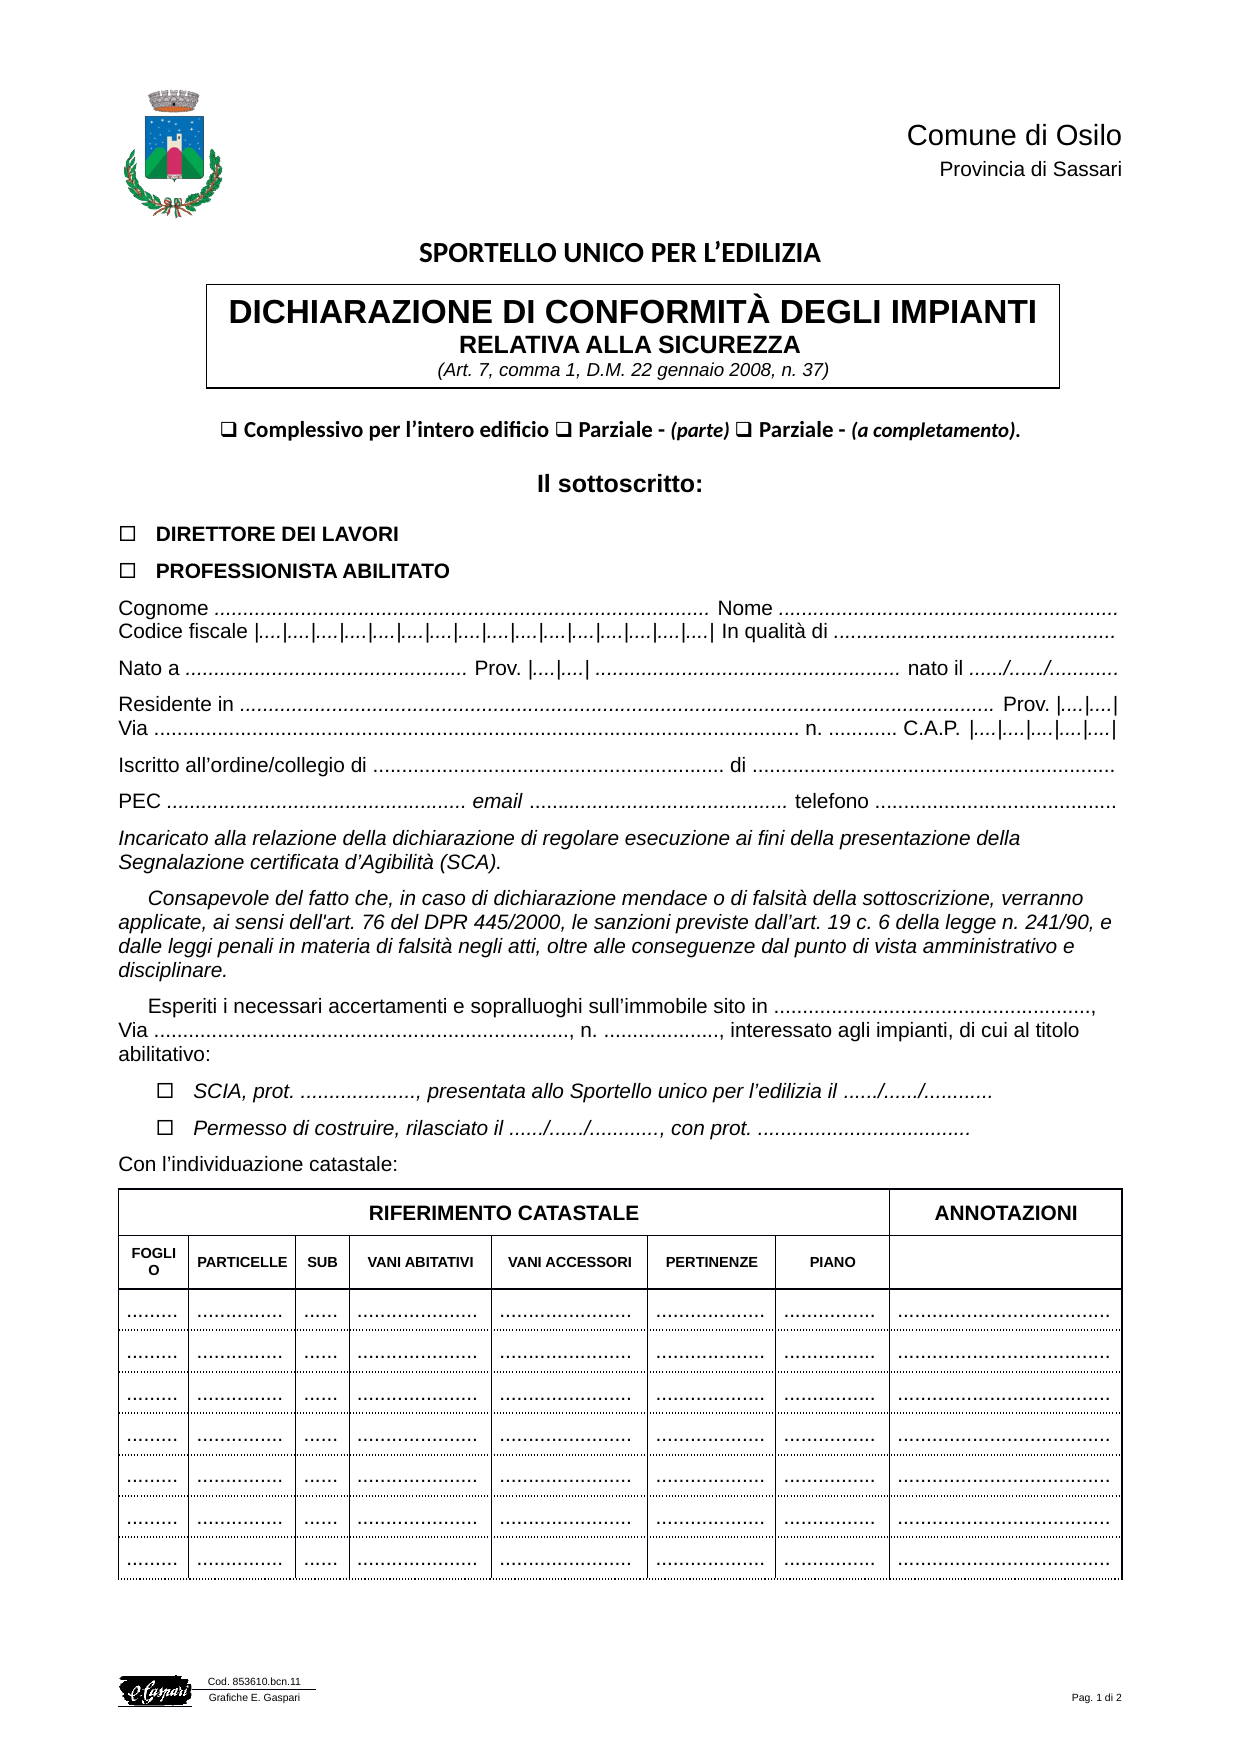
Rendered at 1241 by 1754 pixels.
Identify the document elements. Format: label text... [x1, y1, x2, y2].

table_cell ....................... [492, 1536, 647, 1577]
table_cell VANI ABITATIVI [350, 1236, 491, 1288]
table_cell ................... [648, 1454, 775, 1495]
table_cell ......... [119, 1290, 188, 1329]
list SCIA, prot. ...................., presentata allo Sportello unico per l’edilizia il ....../....../............ [156, 1079, 1122, 1103]
table_header RIFERIMENTO CATASTALE [119, 1190, 889, 1235]
text Consapevole del fatto che, in caso di dichiarazione mendace o di falsità della sottoscrizione, verranno applicate, ai sensi dell'art. 76 del DPR 445/2000, le sanzioni previste dall’art. 19 c. 6 della legge n. 241/90, e dalle leggi penali in materia di falsità negli atti, oltre alle conseguenze dal punto di vista amministrativo e disciplinare. [118, 886, 1122, 982]
table_cell ................... [648, 1495, 775, 1536]
list PROFESSIONISTA ABILITATO [118, 559, 1122, 583]
table_cell ..................... [350, 1290, 491, 1329]
picture [122, 87, 224, 219]
table_cell ..................... [350, 1412, 491, 1453]
list DIRETTORE DEI LAVORI [118, 522, 1122, 546]
table_cell ...... [296, 1536, 349, 1577]
table_cell ................ [776, 1371, 889, 1412]
table_cell ............... [189, 1454, 295, 1495]
table_cell ..................... [350, 1371, 491, 1412]
table_cell VANI ACCESSORI [492, 1236, 647, 1288]
text Con l’individuazione catastale: [118, 1152, 1122, 1176]
table_cell ...... [296, 1454, 349, 1495]
table_cell ..................................... [890, 1454, 1121, 1495]
table_cell ..................... [350, 1454, 491, 1495]
table_cell ..................................... [890, 1290, 1121, 1329]
table_cell ......... [119, 1412, 188, 1453]
table_cell ....................... [492, 1495, 647, 1536]
table_cell ....................... [492, 1412, 647, 1453]
table_cell SUB [296, 1236, 349, 1288]
table_cell ......... [119, 1329, 188, 1371]
table_cell ..................................... [890, 1412, 1121, 1453]
table_cell ......... [119, 1495, 188, 1536]
table_cell ..................................... [890, 1495, 1121, 1536]
text Comune di Osilo [224, 118, 1122, 152]
text Provincia di Sassari [224, 157, 1122, 181]
table_cell ................... [648, 1290, 775, 1329]
table_header ANNOTAZIONI [890, 1190, 1121, 1235]
table_cell ..................... [350, 1536, 491, 1577]
text Esperiti i necessari accertamenti e sopralluoghi sull’immobile sito in ......................................................., Via ........................................................................, n. ...................., interessato agli impianti, di cui al titolo abilitativo: [118, 994, 1122, 1066]
table_cell ..................... [350, 1329, 491, 1371]
text Iscritto all’ordine/collegio di ............................................................. di ............................................................... [118, 753, 1122, 777]
table_cell ..................................... [890, 1371, 1121, 1412]
text Il sottoscritto: [118, 468, 1122, 497]
text Nato a ................................................. Prov. |....|....| ..................................................... nato il ....../....../............ [118, 656, 1122, 680]
table_cell ..................... [350, 1495, 491, 1536]
text Incaricato alla relazione della dichiarazione di regolare esecuzione ai fini della presentazione della Segnalazione certificata d’Agibilità (SCA). [118, 826, 1122, 873]
table_cell ...... [296, 1290, 349, 1329]
table_cell ............... [189, 1371, 295, 1412]
table_cell ............... [189, 1329, 295, 1371]
table_cell ............... [189, 1412, 295, 1453]
table_cell ................... [648, 1412, 775, 1453]
table_cell PARTICELLE [189, 1236, 295, 1288]
table_cell ..................................... [890, 1536, 1121, 1577]
table_cell ................... [648, 1329, 775, 1371]
text PEC .................................................... email ............................................. telefono .......................................... [118, 789, 1122, 813]
table_cell ................ [776, 1454, 889, 1495]
table_cell ................ [776, 1329, 889, 1371]
table_cell ......... [119, 1454, 188, 1495]
table_cell ................ [776, 1290, 889, 1329]
table_cell ................ [776, 1412, 889, 1453]
table_cell ....................... [492, 1329, 647, 1371]
table_cell ............... [189, 1495, 295, 1536]
table_cell PIANO [776, 1236, 889, 1288]
list Permesso di costruire, rilasciato il ....../....../............, con prot. ..................................... [156, 1115, 1122, 1139]
table_cell ...... [296, 1412, 349, 1453]
text Residente in ................................................................................................................................... Prov. |....|....| Via ................................................................................................................ n. ............ C.A.P. |....|....|....|....|....| [118, 692, 1122, 740]
table_cell ......... [119, 1371, 188, 1412]
text Cognome ...................................................................................... Nome ........................................................... Codice fiscale |....|....|....|....|....|....|....|....|....|....|....|....|....|....|....|....| In qualità di ................................................. [118, 595, 1122, 643]
text  Complessivo per l’intero edificio  Parziale - (parte)  Parziale - (a completamento). [118, 416, 1122, 443]
table_cell ............... [189, 1536, 295, 1577]
table_cell ....................... [492, 1371, 647, 1412]
table_cell ................ [776, 1536, 889, 1577]
table_cell ............... [189, 1290, 295, 1329]
picture [118, 1674, 192, 1706]
table_cell ...... [296, 1495, 349, 1536]
table_cell ...... [296, 1329, 349, 1371]
table_cell ................... [648, 1536, 775, 1577]
table_cell PERTINENZE [648, 1236, 775, 1288]
table_cell FOGLIO [119, 1236, 188, 1288]
table_cell [890, 1236, 1121, 1288]
table_cell ....................... [492, 1290, 647, 1329]
table_cell ...... [296, 1371, 349, 1412]
table_cell ....................... [492, 1454, 647, 1495]
table_cell ................ [776, 1495, 889, 1536]
table_cell ................... [648, 1371, 775, 1412]
table_cell ..................................... [890, 1329, 1121, 1371]
table_cell ......... [119, 1536, 188, 1577]
subtitle SPORTELLO UNICO PER L’EDILIZIA [118, 234, 1122, 270]
